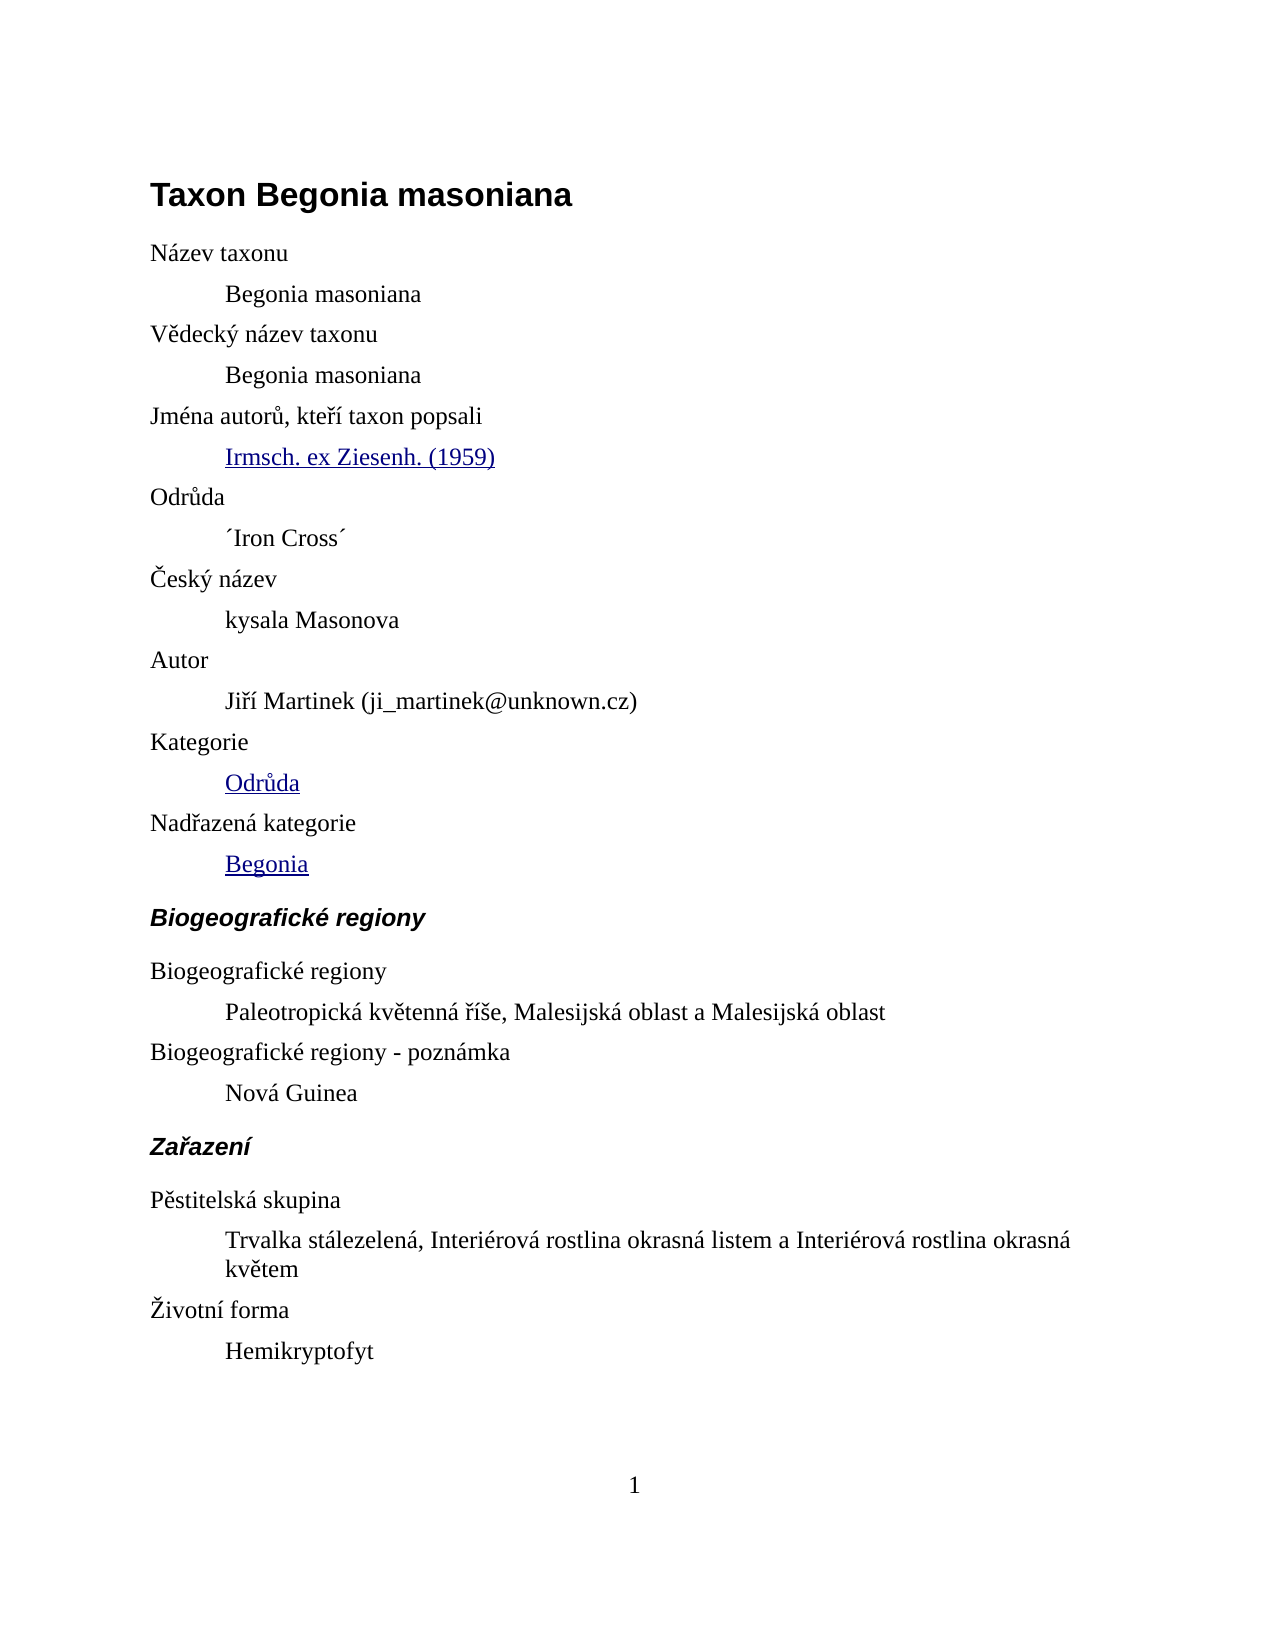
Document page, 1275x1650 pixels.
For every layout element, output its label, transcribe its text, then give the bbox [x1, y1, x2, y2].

text ´Iron Cross´ [225, 523, 1125, 552]
text Nová Guinea [225, 1078, 1125, 1107]
text kysala Masonova [225, 605, 1125, 633]
text Trvalka stálezelená, Interiérová rostlina okrasná listem a Interiérová rostlina okrasná květem [225, 1226, 1125, 1283]
text Jména autorů, kteří taxon popsali [150, 401, 1125, 430]
text Nadřazená kategorie [150, 808, 1125, 837]
text Paleotropická květenná říše, Malesijská oblast a Malesijská oblast [225, 997, 1125, 1025]
text Název taxonu [150, 238, 1125, 267]
text Český název [150, 564, 1125, 593]
text Vědecký název taxonu [150, 319, 1125, 348]
text Irmsch. ex Ziesenh. (1959) [225, 442, 1125, 471]
text Životní forma [150, 1295, 1125, 1324]
text Jiří Martinek (ji_martinek@unknown.cz) [225, 686, 1125, 715]
text Begonia masoniana [225, 360, 1125, 389]
text Begonia [225, 849, 1125, 878]
text Autor [150, 645, 1125, 674]
text Biogeografické regiony - poznámka [150, 1037, 1125, 1066]
text Kategorie [150, 727, 1125, 756]
text Biogeografické regiony [150, 956, 1125, 984]
text Hemikryptofyt [225, 1336, 1125, 1364]
text Odrůda [225, 768, 1125, 796]
subtitle Taxon Begonia masoniana [150, 175, 1125, 214]
text Begonia masoniana [225, 279, 1125, 308]
subtitle Zařazení [150, 1132, 1125, 1160]
subtitle Biogeografické regiony [150, 903, 1125, 931]
text Odrůda [150, 482, 1125, 511]
text Pěstitelská skupina [150, 1185, 1125, 1213]
